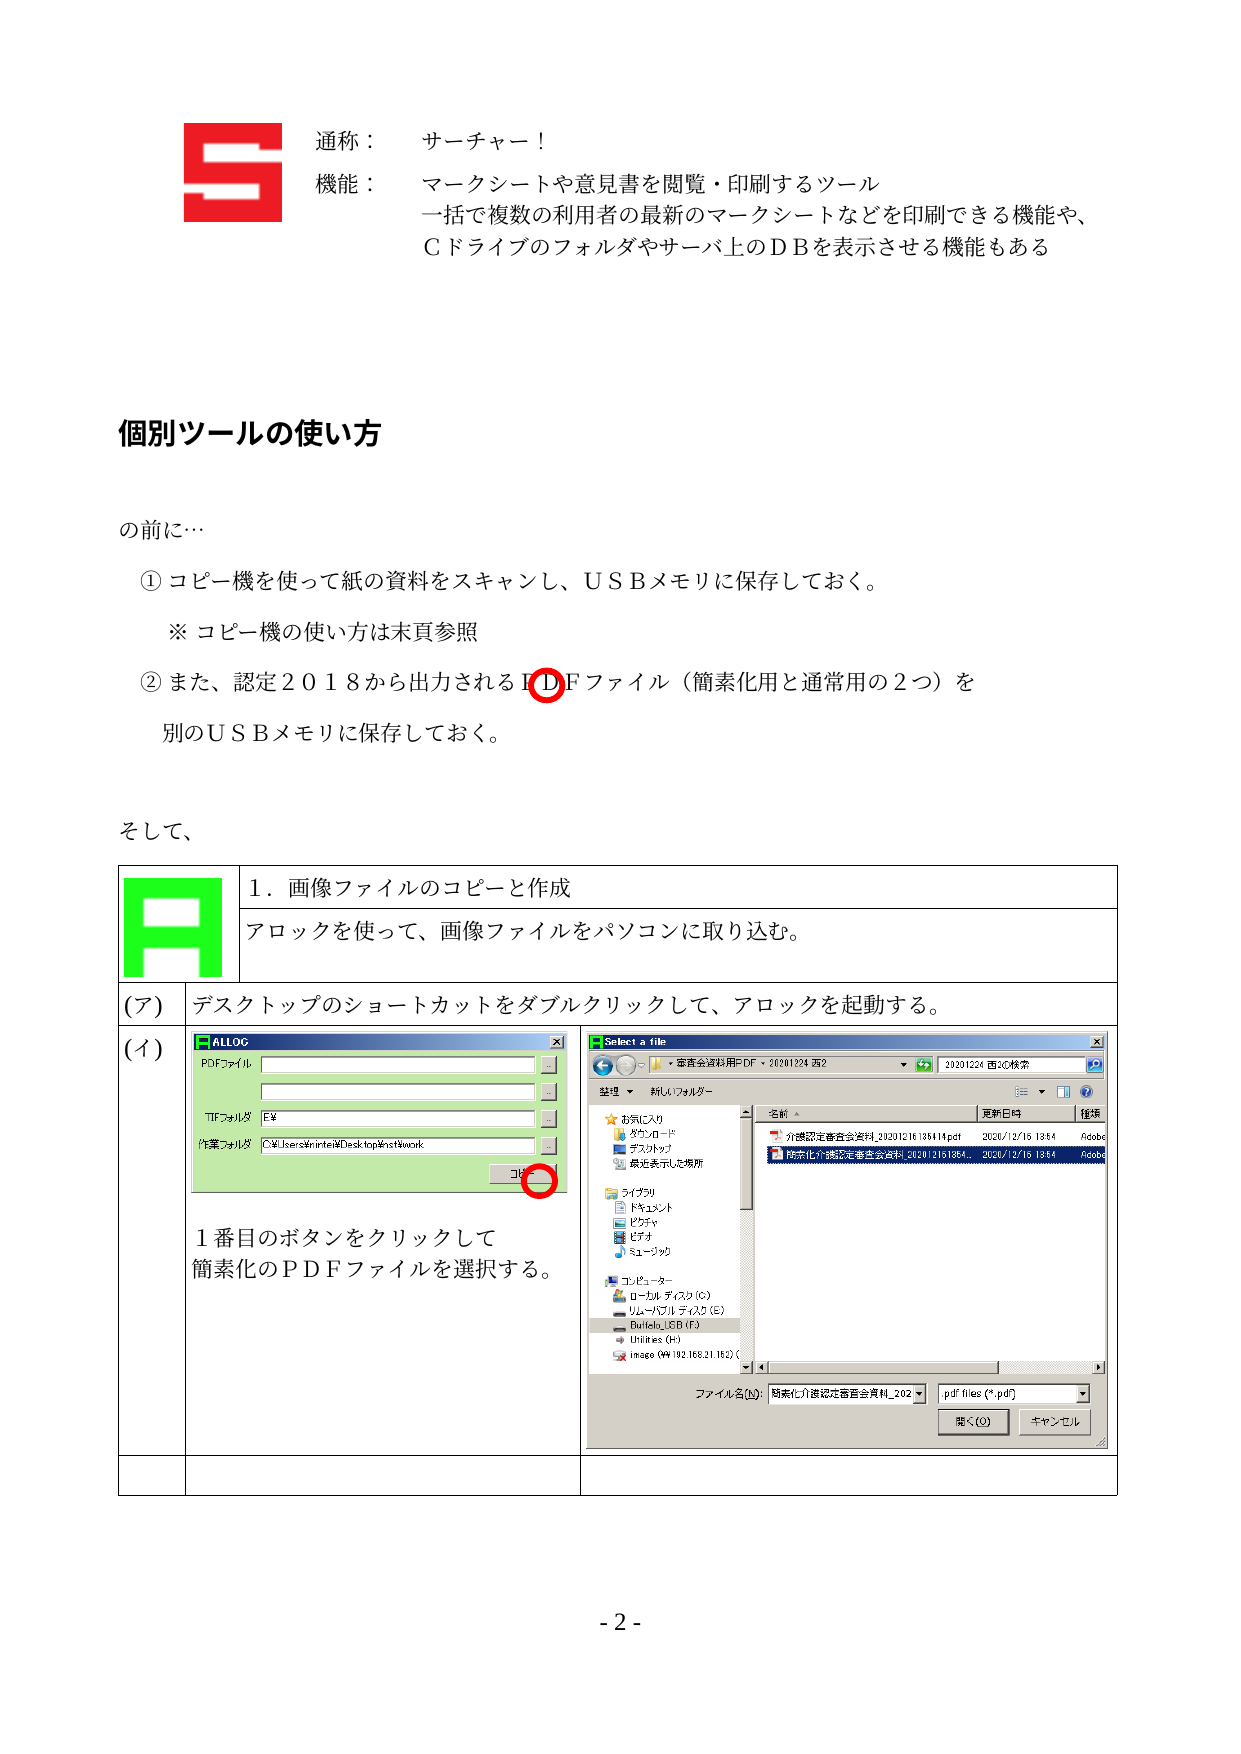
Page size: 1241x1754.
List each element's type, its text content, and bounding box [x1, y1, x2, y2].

text 別のＵＳＢメモリに保存しておく。 [118, 716, 1122, 748]
table_cell [186, 1456, 580, 1495]
subtitle 個別ツールの使い方 [118, 411, 1122, 453]
table_cell [309, 267, 416, 307]
table_cell １番目のボタンをクリックして 簡素化のＰＤＦファイルを選択する。 [186, 1026, 580, 1454]
table_cell [156, 118, 309, 267]
picture [527, 1170, 551, 1192]
table_cell アロックを使って、画像ファイルをパソコンに取り込む。 [240, 909, 1117, 982]
table_cell [119, 1456, 185, 1495]
table_cell [156, 267, 309, 307]
table_header [119, 866, 239, 982]
table_cell [416, 267, 1123, 307]
table_cell デスクトップのショートカットをダブルクリックして、アロックを起動する。 [186, 983, 1117, 1025]
table_cell (イ) [119, 1026, 185, 1454]
picture [183, 123, 282, 222]
table_header １．画像ファイルのコピーと作成 [240, 866, 1117, 908]
text の前に… [118, 513, 1122, 545]
table_cell [581, 1026, 1117, 1454]
table_cell 通称： [309, 118, 416, 161]
picture [123, 878, 222, 977]
text ② また、認定２０１８から出力されるＰＤＦファイル（簡素化用と通常用の２つ）を [118, 665, 1122, 697]
text ① コピー機を使って紙の資料をスキャンし、ＵＳＢメモリに保存しておく。 [118, 564, 1122, 595]
table_cell [581, 1456, 1117, 1495]
picture [586, 1031, 1108, 1449]
text そして、 [118, 814, 1122, 846]
picture [191, 1031, 568, 1193]
table_cell サーチャー！ [416, 118, 1123, 161]
table_cell 機能： [309, 161, 416, 267]
table_cell マークシートや意見書を閲覧・印刷するツール 一括で複数の利用者の最新のマークシートなどを印刷できる機能や、Ｃドライブのフォルダやサーバ上のＤＢを表示させる機能もある [416, 161, 1123, 267]
table_cell (ア) [119, 983, 185, 1025]
text ※ コピー機の使い方は末頁参照 [118, 615, 1122, 646]
